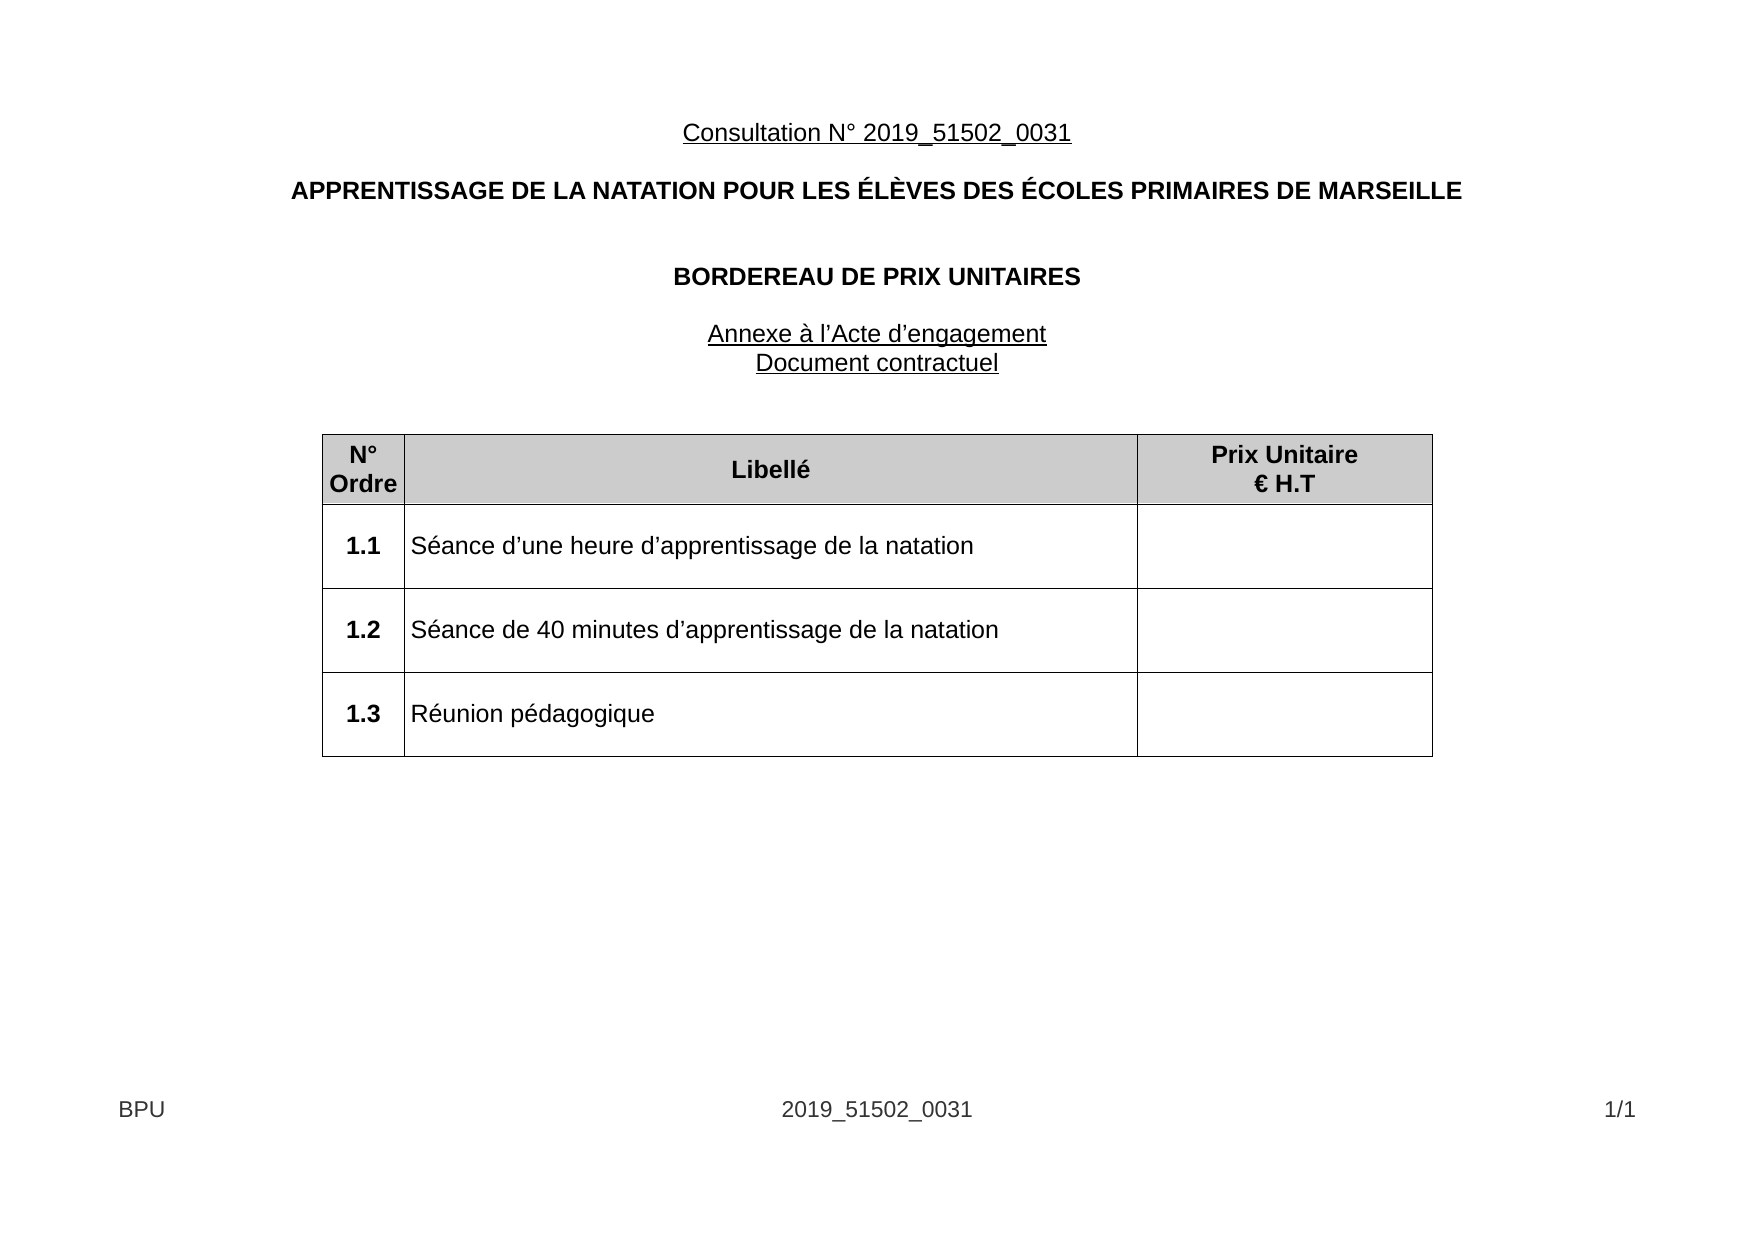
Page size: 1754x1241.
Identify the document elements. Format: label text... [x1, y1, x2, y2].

table_cell [1138, 505, 1432, 587]
table_cell Séance d’une heure d’apprentissage de la natation [405, 505, 1137, 587]
table_header N° Ordre [323, 435, 404, 503]
text Annexe à l’Acte d’engagement [118, 319, 1636, 348]
table_cell [1138, 589, 1432, 672]
table_header Libellé [405, 435, 1137, 503]
table_cell Séance de 40 minutes d’apprentissage de la natation [405, 589, 1137, 672]
text APPRENTISSAGE DE LA NATATION POUR LES ÉLÈVES DES ÉCOLES PRIMAIRES DE MARSEILLE [118, 176, 1636, 204]
text Consultation N° 2019_51502_0031 [118, 118, 1636, 147]
table_cell Réunion pédagogique [405, 673, 1137, 756]
table_cell [1138, 673, 1432, 756]
text Document contractuel [118, 348, 1636, 377]
text BORDEREAU DE PRIX UNITAIRES [118, 262, 1636, 291]
table_header Prix Unitaire € H.T [1138, 435, 1432, 503]
table_cell 1.3 [323, 673, 404, 756]
table_cell 1.1 [323, 505, 404, 587]
table_cell 1.2 [323, 589, 404, 672]
